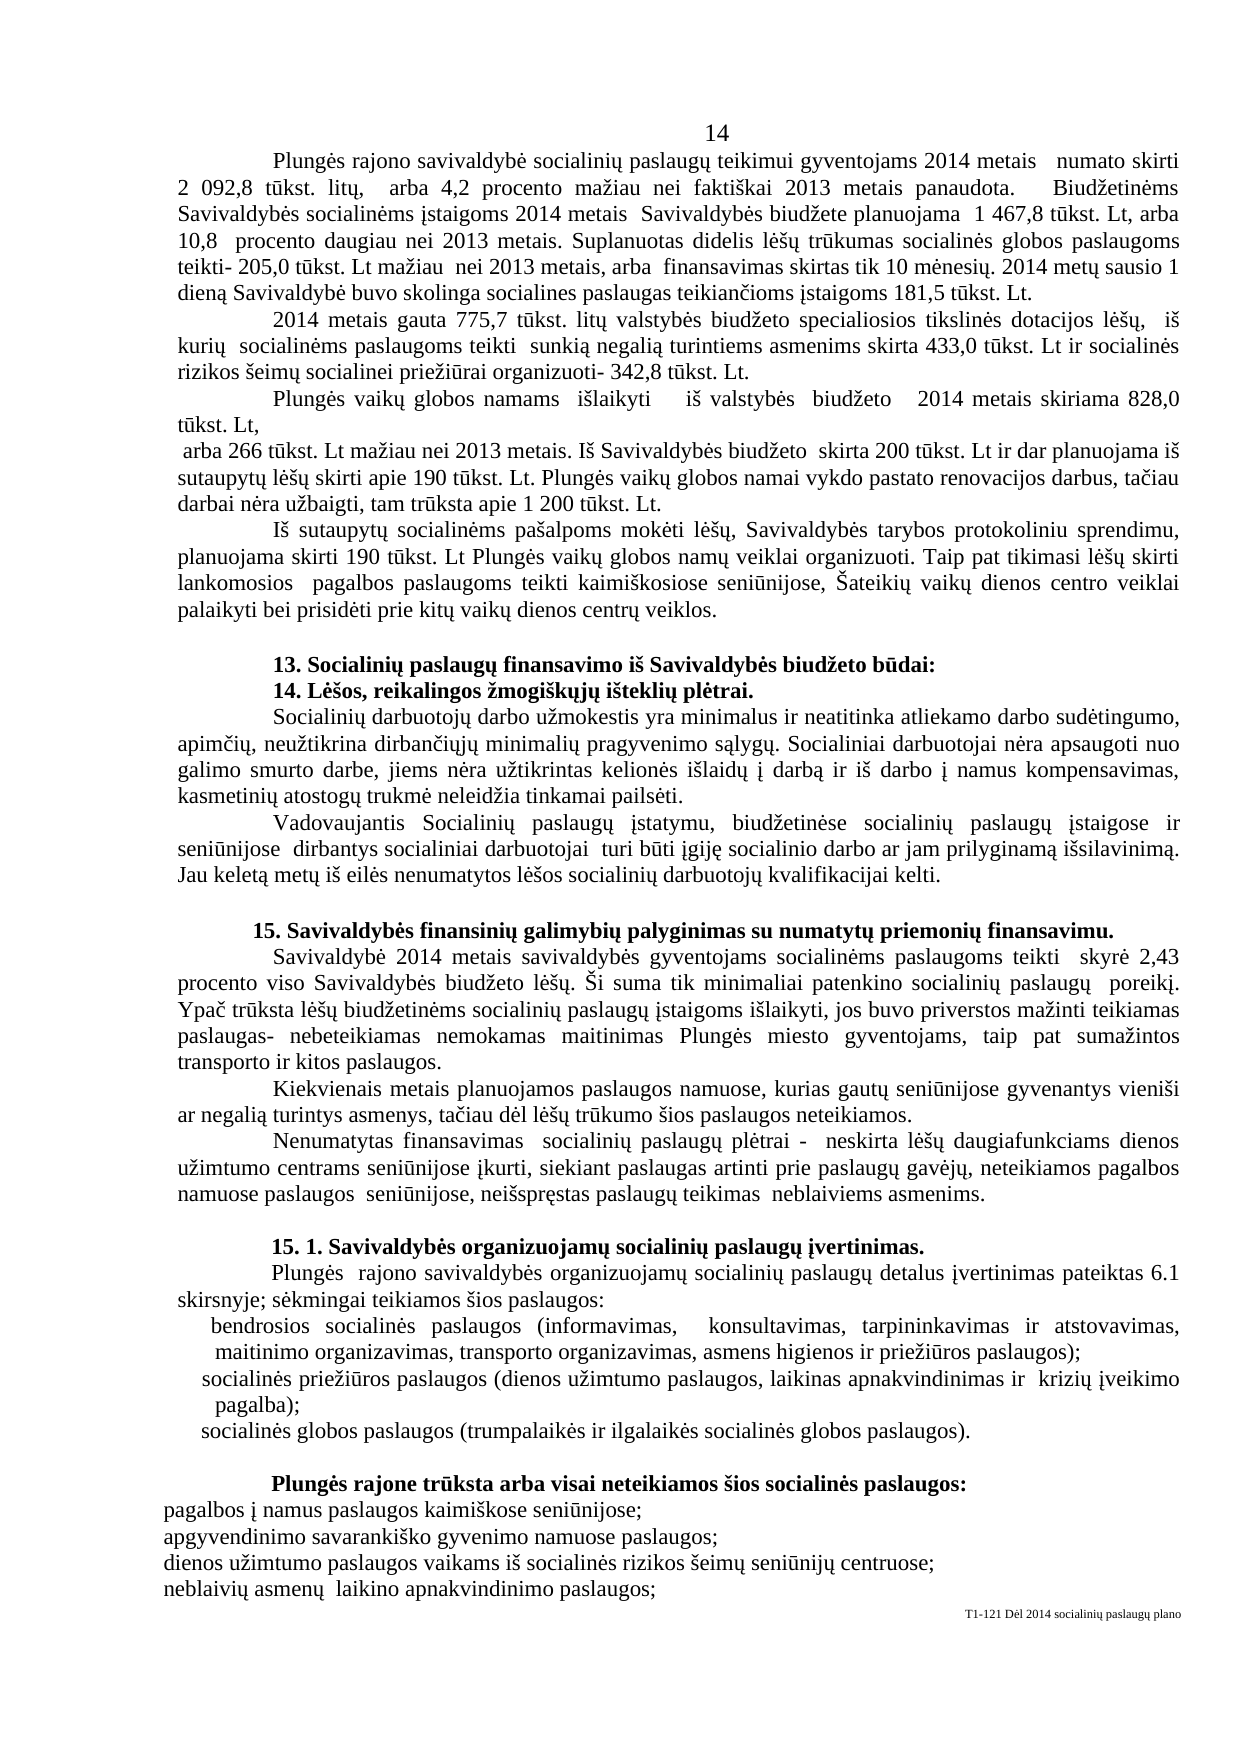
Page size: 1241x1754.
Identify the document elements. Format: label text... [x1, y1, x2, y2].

text  pagalbos į namus paslaugos kaimiškose seniūnijose; [140, 1496, 1181, 1523]
text Savivaldybė 2014 metais savivaldybės gyventojams socialinėms paslaugoms teikti skyrė 2,43 procento viso Savivaldybės biudžeto lėšų. Ši suma tik minimaliai patenkino socialinių paslaugų poreikį. Ypač trūksta lėšų biudžetinėms socialinių paslaugų įstaigoms išlaikyti, jos buvo priverstos mažinti teikiamas paslaugas- nebeteikiamas nemokamas maitinimas Plungės miesto gyventojams, taip pat sumažintos transporto ir kitos paslaugos. [177, 943, 1181, 1075]
text  socialinės priežiūros paslaugos (dienos užimtumo paslaugos, laikinas apnakvindinimas ir krizių įveikimo pagalba); [177, 1365, 1181, 1417]
text  apgyvendinimo savarankiško gyvenimo namuose paslaugos; [140, 1523, 1181, 1549]
text arba 266 tūkst. Lt mažiau nei 2013 metais. Iš Savivaldybės biudžeto skirta 200 tūkst. Lt ir dar planuojama iš sutaupytų lėšų skirti apie 190 tūkst. Lt. Plungės vaikų globos namai vykdo pastato renovacijos darbus, tačiau darbai nėra užbaigti, tam trūksta apie 1 200 tūkst. Lt. [177, 437, 1181, 517]
text Vadovaujantis Socialinių paslaugų įstatymu, biudžetinėse socialinių paslaugų įstaigose ir seniūnijose dirbantys socialiniai darbuotojai turi būti įgiję socialinio darbo ar jam prilyginamą išsilavinimą. Jau keletą metų iš eilės nenumatytos lėšos socialinių darbuotojų kvalifikacijai kelti. [177, 809, 1181, 888]
text  socialinės globos paslaugos (trumpalaikės ir ilgalaikės socialinės globos paslaugos). [177, 1417, 1181, 1444]
text Kiekvienais metais planuojamos paslaugos namuose, kurias gautų seniūnijose gyvenantys vieniši ar negalią turintys asmenys, tačiau dėl lėšų trūkumo šios paslaugos neteikiamos. [177, 1075, 1181, 1127]
text Socialinių darbuotojų darbo užmokestis yra minimalus ir neatitinka atliekamo darbo sudėtingumo, apimčių, neužtikrina dirbančiųjų minimalių pragyvenimo sąlygų. Socialiniai darbuotojai nėra apsaugoti nuo galimo smurto darbe, jiems nėra užtikrintas kelionės išlaidų į darbą ir iš darbo į namus kompensavimas, kasmetinių atostogų trukmė neleidžia tinkamai pailsėti. [177, 703, 1181, 809]
text Plungės rajono savivaldybės organizuojamų socialinių paslaugų detalus įvertinimas pateiktas 6.1 skirsnyje; sėkmingai teikiamos šios paslaugos: [177, 1259, 1181, 1312]
text  dienos užimtumo paslaugos vaikams iš socialinės rizikos šeimų seniūnijų centruose; [140, 1549, 1181, 1576]
text 15. Savivaldybės finansinių galimybių palyginimas su numatytų priemonių finansavimu. [177, 917, 1181, 943]
text 14. Lėšos, reikalingos žmogiškųjų išteklių plėtrai. [177, 677, 1181, 703]
text Plungės rajono savivaldybė socialinių paslaugų teikimui gyventojams 2014 metais numato skirti 2 092,8 tūkst. litų, arba 4,2 procento mažiau nei faktiškai 2013 metais panaudota. Biudžetinėms Savivaldybės socialinėms įstaigoms 2014 metais Savivaldybės biudžete planuojama 1 467,8 tūkst. Lt, arba 10,8 procento daugiau nei 2013 metais. Suplanuotas didelis lėšų trūkumas socialinės globos paslaugoms teikti- 205,0 tūkst. Lt mažiau nei 2013 metais, arba finansavimas skirtas tik 10 mėnesių. 2014 metų sausio 1 dieną Savivaldybė buvo skolinga socialines paslaugas teikiančioms įstaigoms 181,5 tūkst. Lt. [177, 148, 1181, 306]
text 2014 metais gauta 775,7 tūkst. litų valstybės biudžeto specialiosios tikslinės dotacijos lėšų, iš kurių socialinėms paslaugoms teikti sunkią negalią turintiems asmenims skirta 433,0 tūkst. Lt ir socialinės rizikos šeimų socialinei priežiūrai organizuoti- 342,8 tūkst. Lt. [177, 306, 1181, 385]
text Plungės rajone trūksta arba visai neteikiamos šios socialinės paslaugos: [177, 1470, 1181, 1496]
text Plungės vaikų globos namams išlaikyti iš valstybės biudžeto 2014 metais skiriama 828,0 tūkst. Lt, [177, 385, 1181, 437]
text 15. 1. Savivaldybės organizuojamų socialinių paslaugų įvertinimas. [177, 1233, 1181, 1259]
text  bendrosios socialinės paslaugos (informavimas, konsultavimas, tarpininkavimas ir atstovavimas, maitinimo organizavimas, transporto organizavimas, asmens higienos ir priežiūros paslaugos); [177, 1312, 1181, 1365]
text Iš sutaupytų socialinėms pašalpoms mokėti lėšų, Savivaldybės tarybos protokoliniu sprendimu, planuojama skirti 190 tūkst. Lt Plungės vaikų globos namų veiklai organizuoti. Taip pat tikimasi lėšų skirti lankomosios pagalbos paslaugoms teikti kaimiškosiose seniūnijose, Šateikių vaikų dienos centro veiklai palaikyti bei prisidėti prie kitų vaikų dienos centrų veiklos. [177, 517, 1181, 622]
text  neblaivių asmenų laikino apnakvindinimo paslaugos; [140, 1576, 1181, 1602]
text 13. Socialinių paslaugų finansavimo iš Savivaldybės biudžeto būdai: [177, 651, 1181, 677]
text Nenumatytas finansavimas socialinių paslaugų plėtrai - neskirta lėšų daugiafunkciams dienos užimtumo centrams seniūnijose įkurti, siekiant paslaugas artinti prie paslaugų gavėjų, neteikiamos pagalbos namuose paslaugos seniūnijose, neišspręstas paslaugų teikimas neblaiviems asmenims. [177, 1127, 1181, 1207]
